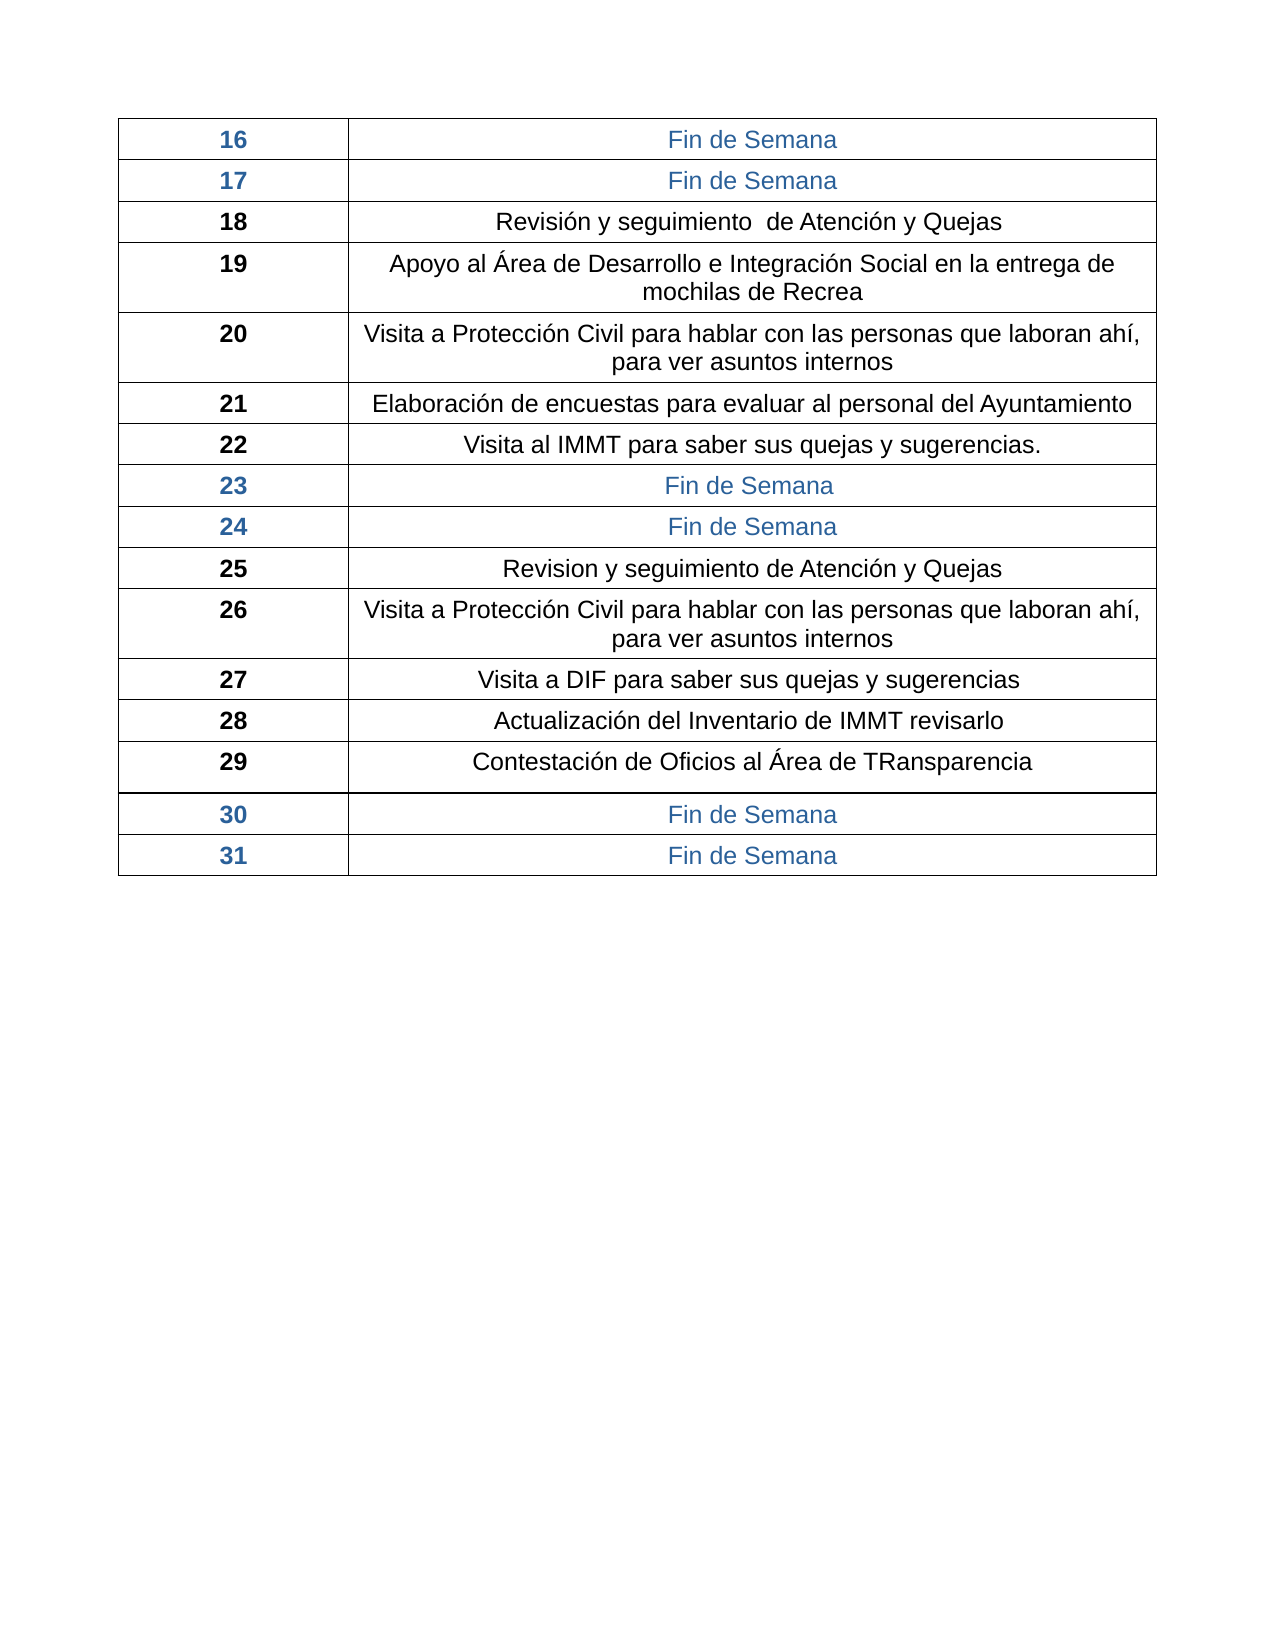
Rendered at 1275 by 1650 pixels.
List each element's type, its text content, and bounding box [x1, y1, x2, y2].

table_cell 19 [119, 243, 348, 312]
table_cell 31 [119, 835, 348, 875]
table_cell Fin de Semana [349, 835, 1156, 875]
table_header 30 [119, 794, 348, 834]
table_cell 27 [119, 659, 348, 699]
table_cell 20 [119, 313, 348, 382]
table_cell 28 [119, 700, 348, 741]
table_cell 18 [119, 202, 348, 242]
table_cell 16 [119, 119, 348, 159]
table_cell Fin de Semana [349, 119, 1156, 159]
table_header Fin de Semana [349, 794, 1156, 834]
table_cell Fin de Semana [349, 160, 1156, 201]
table_cell 29 [119, 742, 348, 792]
table_cell 24 [119, 507, 348, 547]
table_cell 21 [119, 383, 348, 423]
table_cell Actualización del Inventario de IMMT revisarlo [349, 700, 1156, 741]
table_cell Visita a DIF para saber sus quejas y sugerencias [349, 659, 1156, 699]
table_cell Visita al IMMT para saber sus quejas y sugerencias. [349, 424, 1156, 464]
table_cell 26 [119, 589, 348, 658]
table_cell 22 [119, 424, 348, 464]
table_cell Contestación de Oficios al Área de TRansparencia [349, 742, 1156, 792]
table_cell 17 [119, 160, 348, 201]
table_cell Visita a Protección Civil para hablar con las personas que laboran ahí, para ver asuntos internos [349, 589, 1156, 658]
table_cell Fin de Semana [349, 507, 1156, 547]
table_cell Fin de Semana [349, 465, 1156, 506]
table_cell Apoyo al Área de Desarrollo e Integración Social en la entrega de mochilas de Recrea [349, 243, 1156, 312]
table_cell Revisión y seguimiento de Atención y Quejas [349, 202, 1156, 242]
table_cell Visita a Protección Civil para hablar con las personas que laboran ahí, para ver asuntos internos [349, 313, 1156, 382]
table_cell 23 [119, 465, 348, 506]
table_cell 25 [119, 548, 348, 588]
table_cell Revision y seguimiento de Atención y Quejas [349, 548, 1156, 588]
table_cell Elaboración de encuestas para evaluar al personal del Ayuntamiento [349, 383, 1156, 423]
